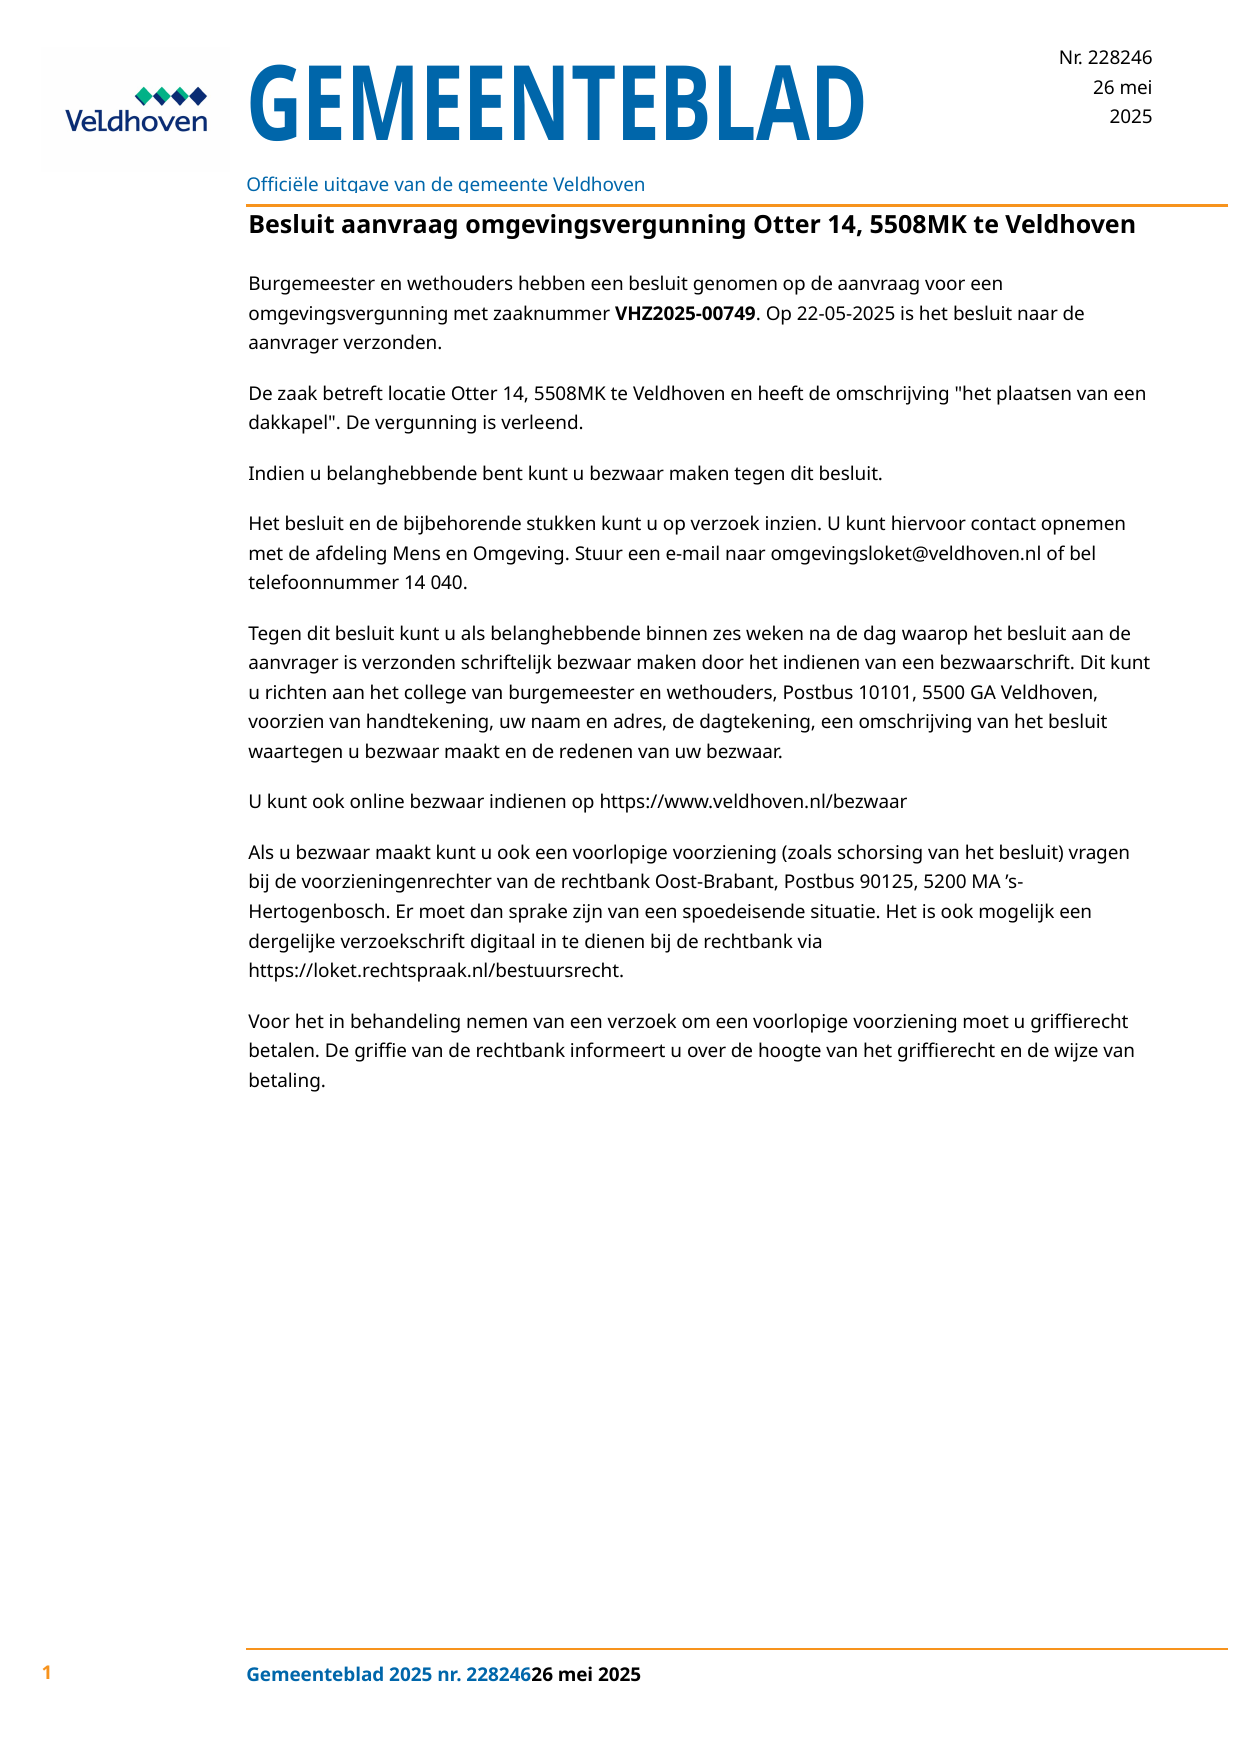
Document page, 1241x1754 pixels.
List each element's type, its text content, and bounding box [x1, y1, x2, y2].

text U kunt ook online bezwaar indienen op https://www.veldhoven.nl/bezwaar [248, 789, 1152, 814]
text Tegen dit besluit kunt u als belanghebbende binnen zes weken na de dag waarop het besluit aan de aanvrager is verzonden schriftelijk bezwaar maken door het indienen van een bezwaarschrift. Dit kunt u richten aan het college van burgemeester en wethouders, Postbus 10101, 5500 GA Veldhoven, voorzien van handtekening, uw naam en adres, de dagtekening, een omschrijving van het besluit waartegen u bezwaar maakt en de redenen van uw bezwaar. [248, 620, 1152, 764]
text Als u bezwaar maakt kunt u ook een voorlopige voorziening (zoals schorsing van het besluit) vragen bij de voorzieningenrechter van de rechtbank Oost-Brabant, Postbus 90125, 5200 MA ’s-Hertogenbosch. Er moet dan sprake zijn van een spoedeisende situatie. Het is ook mogelijk een dergelijke verzoekschrift digitaal in te dienen bij de rechtbank via https://loket.rechtspraak.nl/bestuursrecht. [248, 839, 1152, 983]
text Het besluit en de bijbehorende stukken kunt u op verzoek inzien. U kunt hiervoor contact opnemen met de afdeling Mens en Omgeving. Stuur een e-mail naar omgevingsloket@veldhoven.nl of bel telefoonnummer 14 040. [248, 510, 1152, 595]
text Besluit aanvraag omgevingsvergunning Otter 14, 5508MK te Veldhoven [248, 207, 1152, 241]
text De zaak betreft locatie Otter 14, 5508MK te Veldhoven en heeft de omschrijving "het plaatsen van een dakkapel". De vergunning is verleend. [248, 380, 1152, 435]
text Indien u belanghebbende bent kunt u bezwaar maken tegen dit besluit. [248, 460, 1152, 486]
picture [41, 47, 231, 172]
text Voor het in behandeling nemen van een verzoek om een voorlopige voorziening moet u griffierecht betalen. De griffie van de rechtbank informeert u over de hoogte van het griffierecht en de wijze van betaling. [248, 1008, 1152, 1093]
text Burgemeester en wethouders hebben een besluit genomen op de aanvraag voor een omgevingsvergunning met zaaknummer VHZ2025-00749. Op 22-05-2025 is het besluit naar de aanvrager verzonden. [248, 270, 1152, 355]
